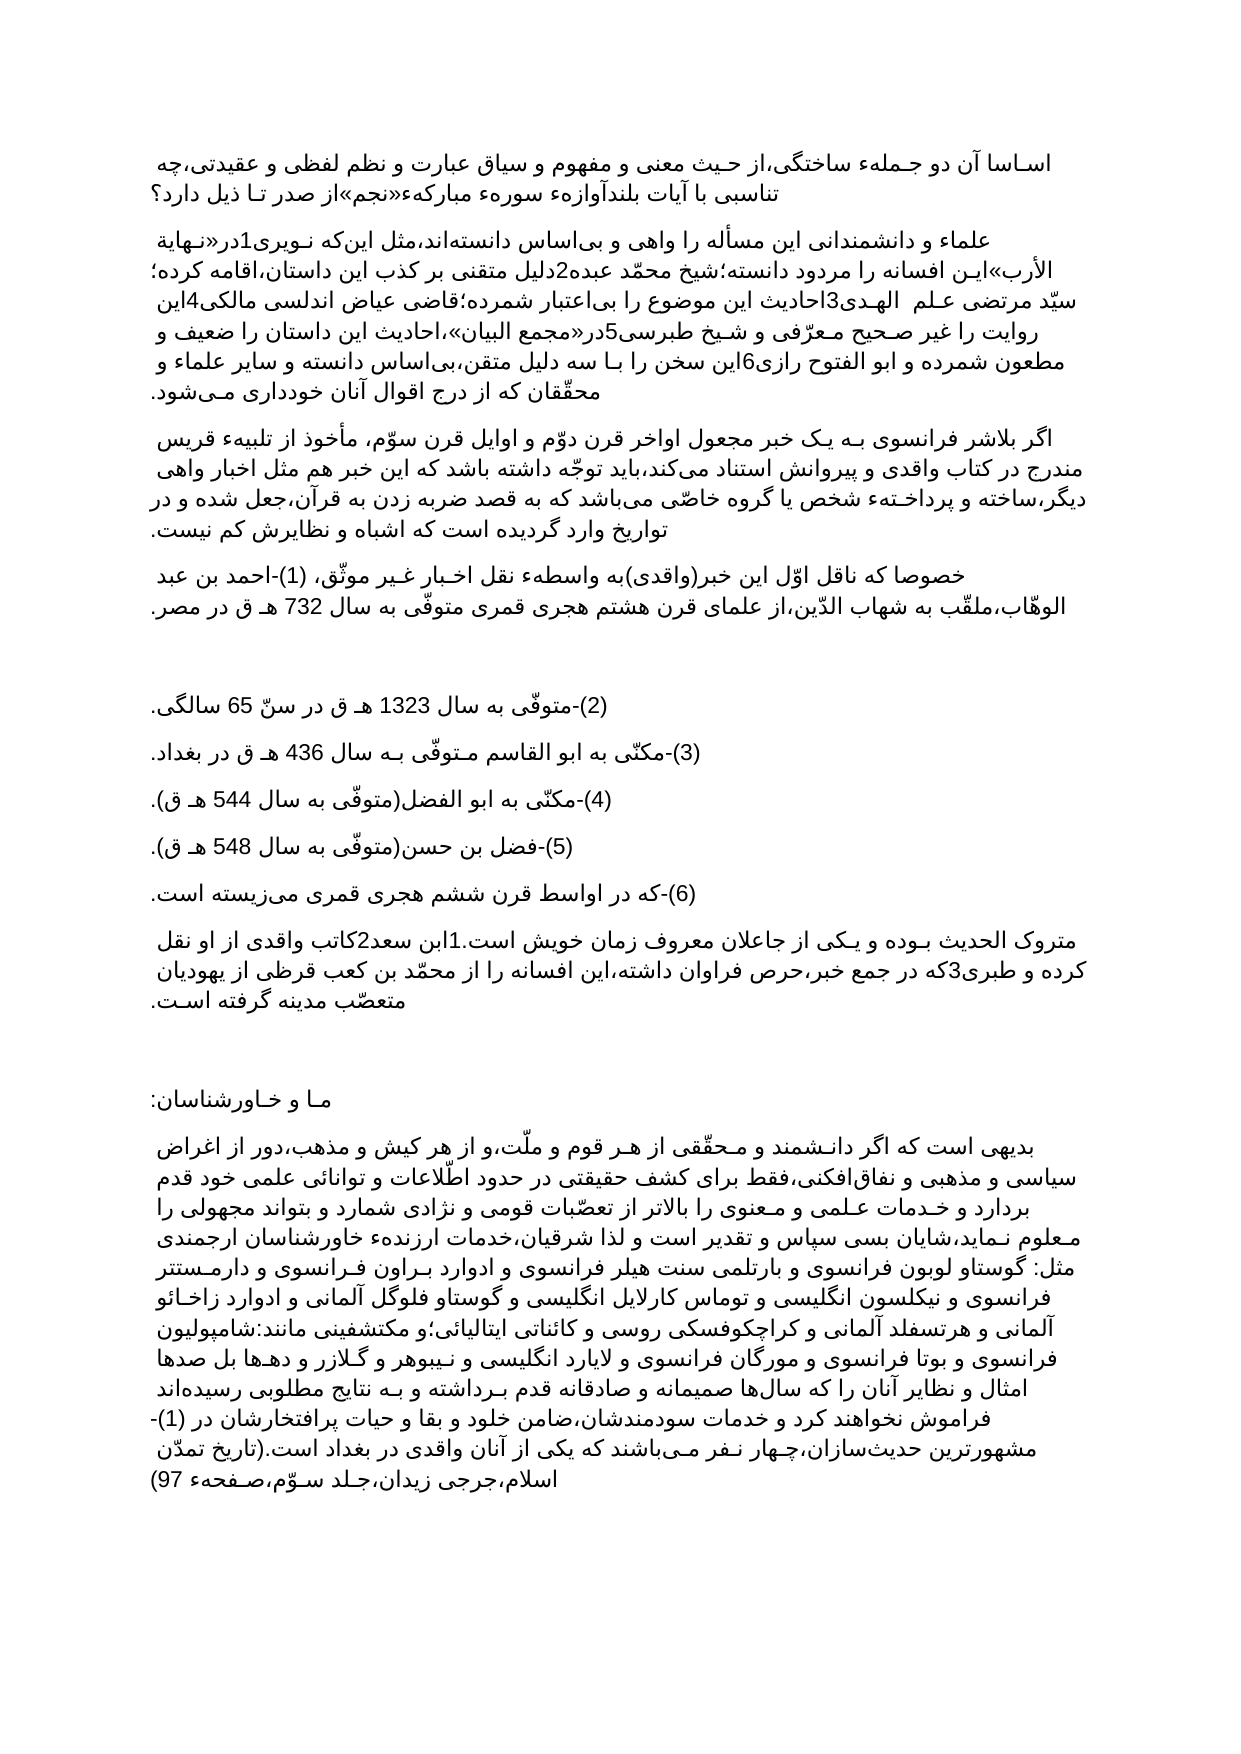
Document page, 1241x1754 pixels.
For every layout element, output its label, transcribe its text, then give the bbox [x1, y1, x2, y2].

text اسـاسا آن دو جـملهء ساختگی،از حـیث معنی و مفهوم و سیاق عبارت و نظم‌ لفظی‌ و عقیدتی،چه تناسبی با آیات بلندآوازهء سورهء مبارکهء«نجم»از صدر تـا ذیل دارد؟ [150, 150, 1090, 207]
text (5)-فضل‌ بن‌ حسن‌(متوفّی‌ به‌ سال‌ 548 هـ ق). [150, 833, 1090, 859]
text (6)-که در اواسط قرن ششم هجری قمری می‌زیسته است. [150, 880, 1090, 906]
text (2)-متوفّی‌ به سال 1323‌ هـ‌ ق در سنّ 65 سالگی. [150, 692, 1090, 718]
text بدیهی است که اگر‌ دانـشمند‌ و مـحقّقی از هـر قوم و ملّت،و از هر کیش و مذهب،دور از اغراض سیاسی و مذهبی و نفاق‌افکنی،فقط برای کشف حقیقتی در حدود اطّلاعات و توانائی علمی خود قدم بردارد و خـدمات عـلمی‌ و مـعنوی‌ را بالاتر از تعصّبات قومی و نژادی شمارد و بتواند مجهولی را مـعلوم نـماید،شایان بسی سپاس و تقدیر است و لذا شرقیان،خدمات ارزندهء خاورشناسان ارجمندی‌ مثل‌: گوستاو لوبون فرانسوی و بارتلمی سنت‌ هیلر‌ فرانسوی و ادوارد بـراون فـرانسوی و دارمـستتر فرانسوی و نیکلسون انگلیسی و توماس کارلایل انگلیسی و گوستاو فلوگل آلمانی و ادوارد زاخـائو آلمانی و هرتسفلد آلمانی و کراچکوفسکی روسی و کائناتی ایتالیائی؛و مکتشفینی‌ مانند‌:شامپولیون فرانسوی و بوتا فرانسوی‌ و مورگان‌ فرانسوی و لایارد انگلیسی و نـیبوهر و گـلازر و دهـ‌ها بل صدها امثال و نظایر آنان را که سال‌ها صمیمانه و صادقانه قدم بـرداشته و بـه نتایج مطلوبی رسیده‌اند فراموش نخواهند کرد و خدمات سودمندشان،ضامن خلود و بقا‌ و حیات‌ پرافتخارشان در (1)-مشهورترین حدیث‌سازان،چـهار نـفر مـی‌باشند که یکی از آنان واقدی در بغداد است.(تاریخ تمدّن اسلام،جرجی زیدان،جـلد سـوّم،صـفحهء 97) [150, 1133, 1090, 1492]
text علماء و دانشمندانی این‌ مسأله‌ را واهی و بی‌اساس دانسته‌اند،مثل این‌که نـویری‌1در«نـهایة الأرب»ایـن افسانه‌ را‌ مردود دانسته؛شیخ محمّد عبده‌2دلیل متقنی‌ بر‌ کذب‌ این داستان،اقامه کرده؛سیّد مرتضی عـلم‌ ‌ ‌الهـدی‌‌3احادیث این موضوع را بی‌اعتبار شمرده؛قاضی عیاض اندلسی مالکی‌4این روایت را‌ غیر‌ صـحیح مـعرّفی و شـیخ طبرسی‌5در‌«مجمع‌ البیان»،احادیث‌ این‌ داستان‌ را ضعیف و مطعون شمرده و ابو الفتوح‌ رازی‌‌6این سخن را بـا سه دلیل متقن،بی‌اساس دانسته و سایر علماء و محقّقان‌ که‌ از درج اقوال آنان خودداری مـی‌شود‌. [150, 227, 1090, 404]
text مـا و خـاورشناسان: [150, 1086, 1090, 1113]
text اگر بلاشر فرانسوی بـه‌ یـک‌ خبر مجعول اواخر قرن دوّم‌ و اوایل‌ قرن سوّم، مأخوذ از تلبیهء قریس مندرج در کتاب واقدی و پیروانش استناد می‌کند‌،باید‌ توجّه داشته باشد که این‌ خبر‌ هم‌ مثل اخبار واهی‌ دیگر‌،ساخته و پرداخـتهء شخص یا‌ گروه‌ خاصّی می‌باشد که به قصد ضربه زدن به قرآن،جعل شده و در تواریخ وارد‌ گردیده‌ است که اشباه و نظایرش کم نیست‌. [150, 425, 1090, 542]
text متروک الحدیث بـوده و یـکی از جاعلان معروف زمان خویش است.1ابن سعد2کاتب واقدی از او‌ نقل کرده و طبری‌3که در جمع خبر،حرص فراوان داشته،این افسانه را از محمّد بن کعب قرظی از یهودیان متعصّب مدینه گرفته اسـت. [150, 927, 1090, 1013]
text (3)-مکنّی به ابو القاسم مـتوفّی بـه سال 436 هـ ق در بغداد. [150, 739, 1090, 765]
text خصوصا‌ که ناقل‌ اوّل‌ این‌ خبر(واقدی)به واسطهء‌ نقل اخـبار غـیر موثّق، (1)-احمد بن عبد الوهّاب،ملقّب به شهاب الدّین،از علمای قرن‌ هشتم‌ هجری قمری متوفّی به سال 732‌ هـ‌ ق در‌ مصر‌. [150, 562, 1090, 619]
text (4)-مکنّی‌ به‌ ابو‌ الفضل(متوفّی به سال 544 هـ ق). [150, 786, 1090, 812]
